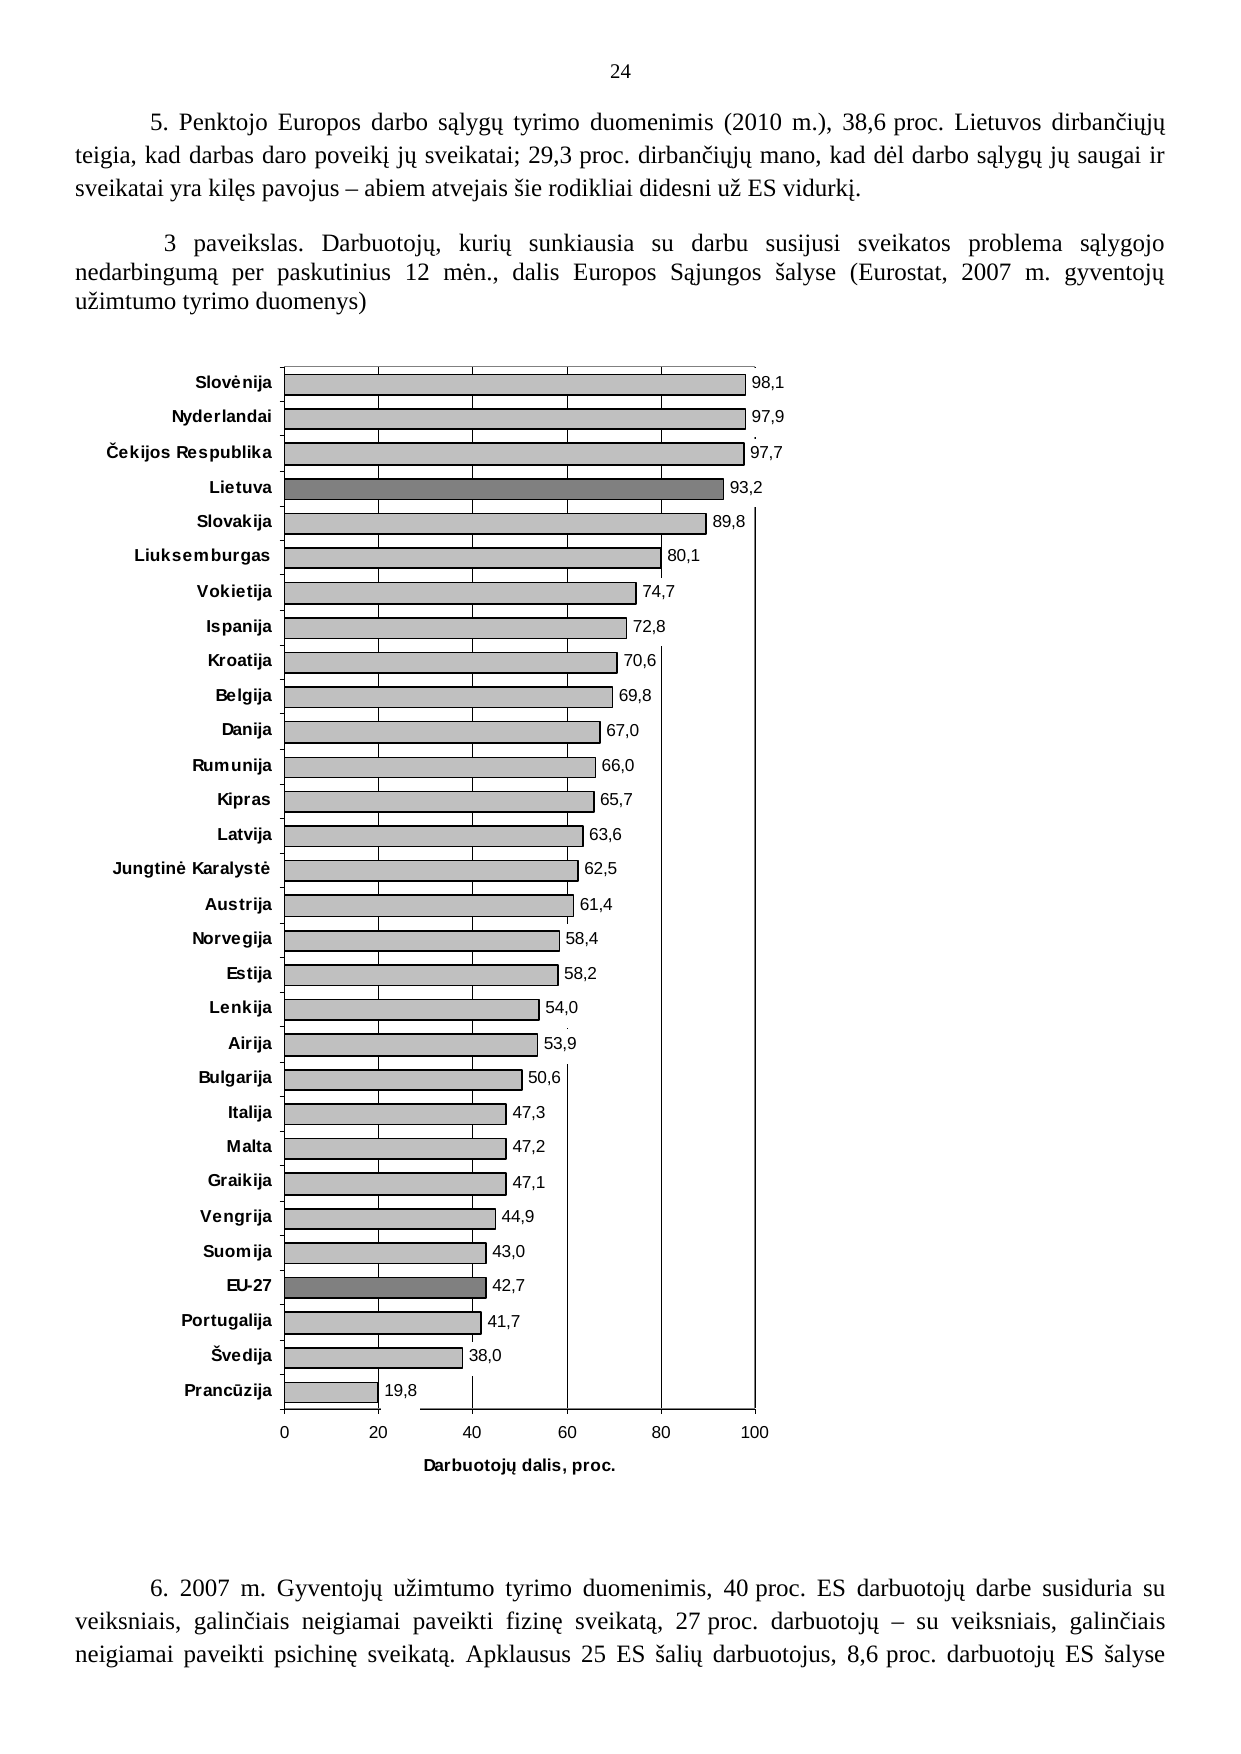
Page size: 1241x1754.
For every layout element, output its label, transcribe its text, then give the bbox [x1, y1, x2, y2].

text 3 paveikslas. Darbuotojų, kurių sunkiausia su darbu susijusi sveikatos problema sąlygojo nedarbingumą per paskutinius 12 mėn., dalis Europos Sąjungos šalyse (Eurostat, 2007 m. gyventojų užimtumo tyrimo duomenys) [75, 228, 1166, 314]
text 5. Penktojo Europos darbo sąlygų tyrimo duomenimis (2010 m.), 38,6 proc. Lietuvos dirbančiųjų teigia, kad darbas daro poveikį jų sveikatai; 29,3 proc. dirbančiųjų mano, kad dėl darbo sąlygų jų saugai ir sveikatai yra kilęs pavojus – abiem atvejais šie rodikliai didesni už ES vidurkį. [75, 107, 1166, 202]
text 6. 2007 m. Gyventojų užimtumo tyrimo duomenimis, 40 proc. ES darbuotojų darbe susiduria su veiksniais, galinčiais neigiamai paveikti fizinę sveikatą, 27 proc. darbuotojų – su veiksniais, galinčiais neigiamai paveikti psichinę sveikatą. Apklausus 25 ES šalių darbuotojus, 8,6 proc. darbuotojų ES šalyse [75, 1573, 1166, 1668]
